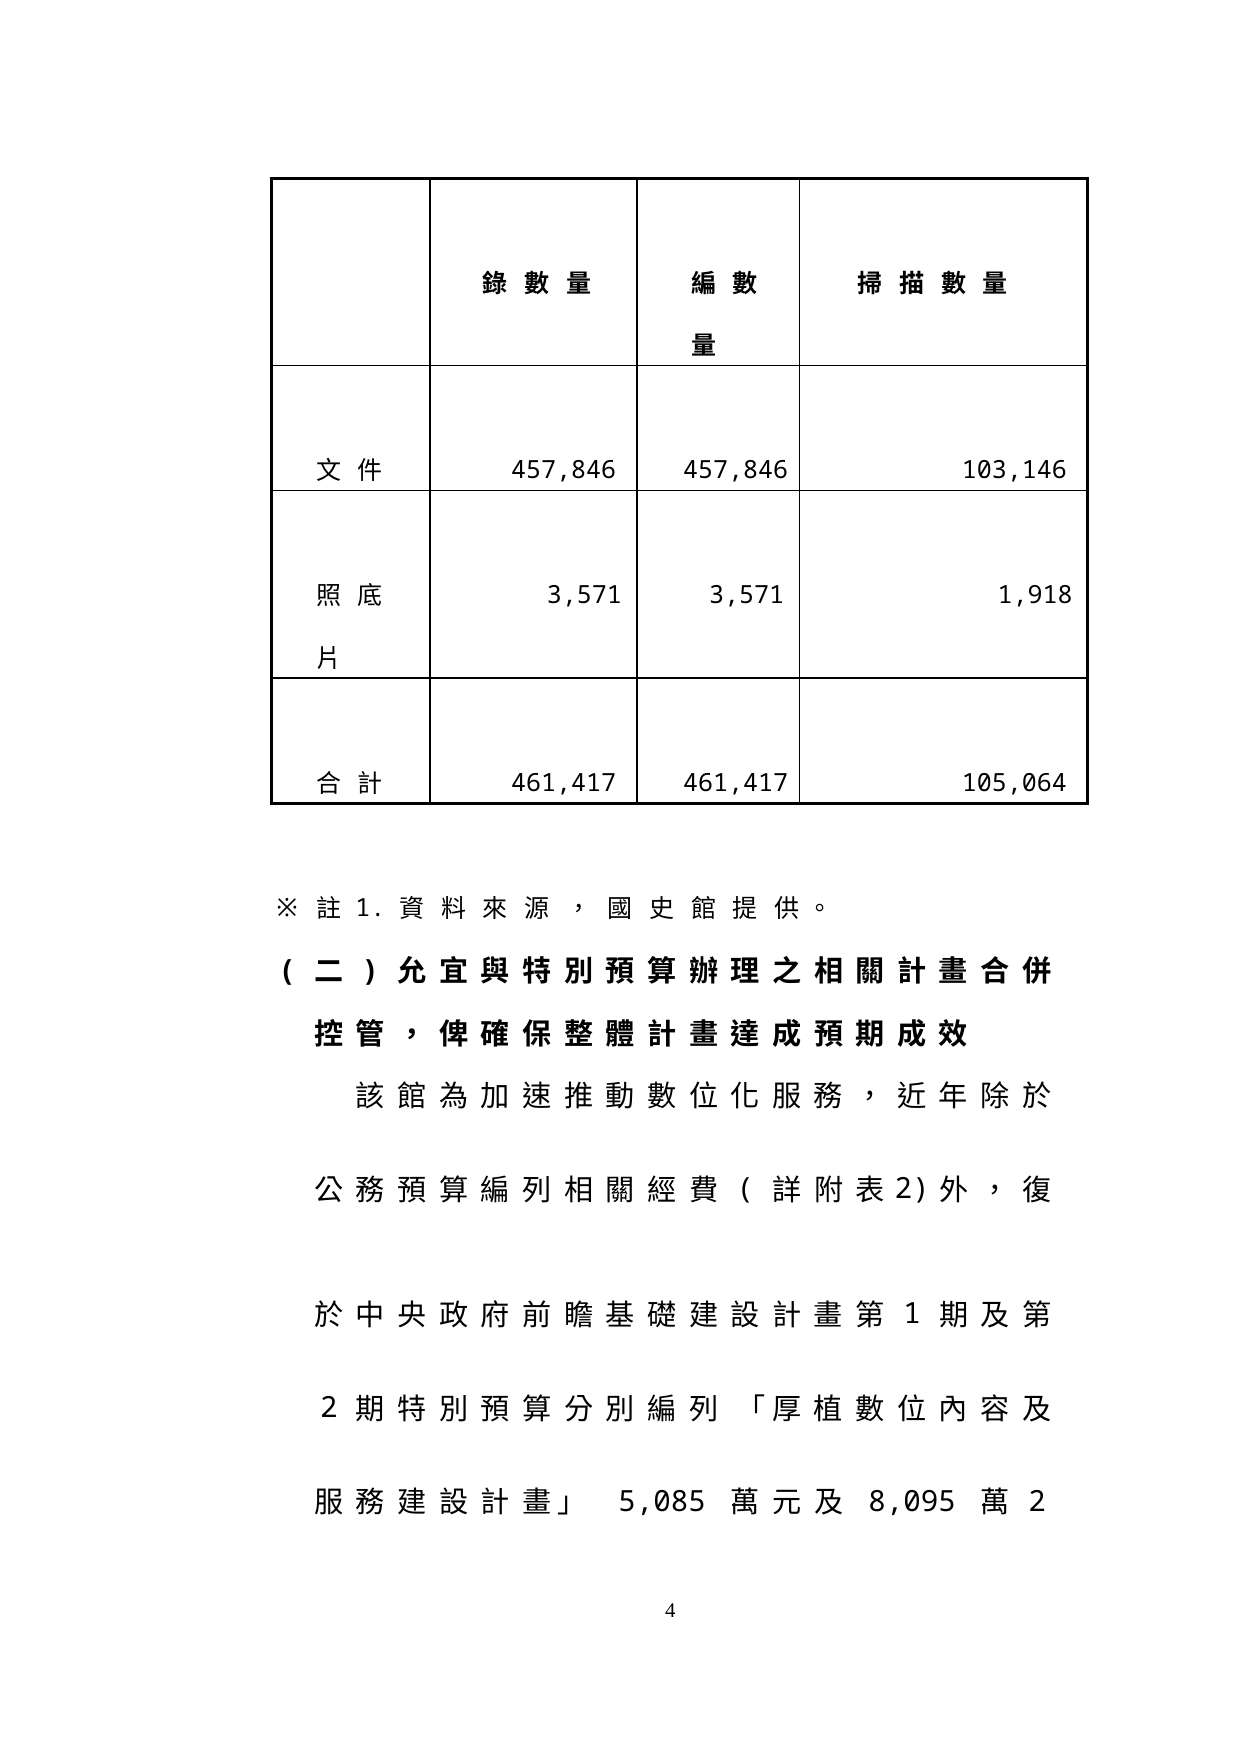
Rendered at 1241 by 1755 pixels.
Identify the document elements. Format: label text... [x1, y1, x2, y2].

table_header 掃描數量 [800, 180, 1086, 365]
text 該館為加速推動數位化服務，近年除於公務預算編列相關經費(詳附表2)外，復於中央政府前瞻基礎建設計畫第1期及第2期特別預算分別編列「厚植數位內容及服務建設計畫」5,085萬元及8,095萬2千元。依審計部106年度中央政府總決算審核報告對該館所提重要審核意見：「國史館為落實『公開政府』(Open Government)及『資訊公開』(Open Data)政策，部分館藏文物以數位化方式，公開上網提供民眾便利運用。本年度數位化作業相關預算編列122萬餘元，決算數120萬元，依該館珍貴檔案史料數位化作業規範之流程規定…。經查截至民國106年底止，該館館藏總統副總統入藏之文件檔案(照片、書稿、音影檔案)計26,911卷，惟逾6成文件檔案計16,907卷迄未進行編目索引，致未能以數位化檔案形式提供外界查詢瀏覽，借閱者僅能赴該館借閱原卷，亦恐影響史料檔案原件保存品質…。」鑑於以特別預算辦理之計畫與由公務預算所推動事項互有連貫性或相關性，允宜注意加強兩者計畫之整體控管與督考，俾利窺見相關計畫執行全貌，及確保計畫推動成效。 [271, 1052, 1058, 1552]
table_cell 461,417 [431, 679, 636, 802]
text (二)允宜與特別預算辦理之相關計畫合併控管，俾確保整體計畫達成預期成效 [242, 927, 1058, 1052]
table_cell 3,571 [638, 491, 799, 677]
table_cell 457,846 [431, 366, 636, 490]
table_header 編數量 [638, 180, 799, 365]
table_cell 461,417 [638, 679, 799, 802]
table_cell 3,571 [431, 491, 636, 677]
table_cell 1,918 [800, 491, 1086, 677]
table_cell 合計 [273, 679, 429, 802]
table_cell 103,146 [800, 366, 1086, 490]
text ※註1.資料來源，國史館提供。 [257, 865, 1058, 927]
table_cell 文件 [273, 366, 429, 490]
table_header 錄數量 [431, 180, 636, 365]
table_header [273, 180, 429, 365]
table_cell 457,846 [638, 366, 799, 490]
table_cell 照底片 [273, 491, 429, 677]
table_cell 105,064 [800, 679, 1086, 802]
